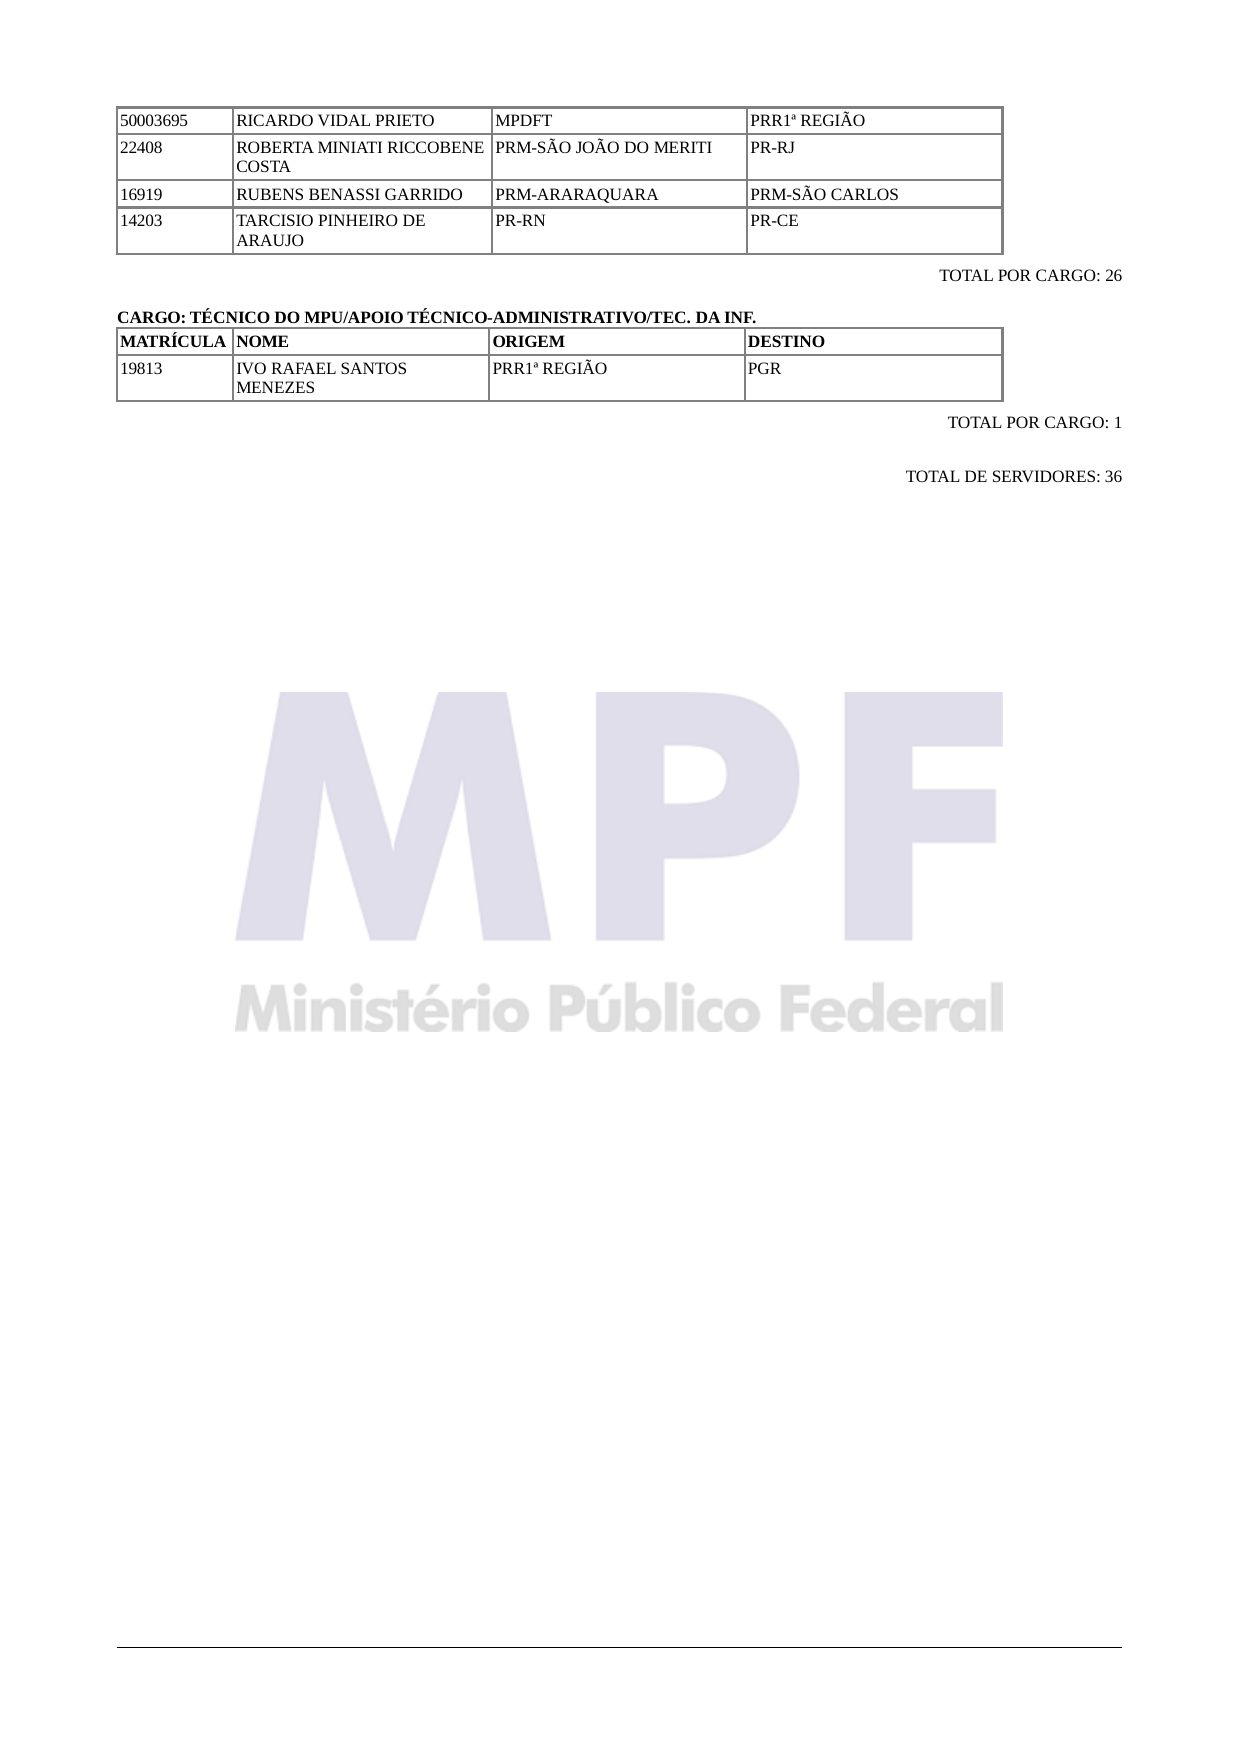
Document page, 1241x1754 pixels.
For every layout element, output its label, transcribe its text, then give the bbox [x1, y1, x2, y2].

table_cell PGR [746, 356, 1001, 400]
table_cell 16919 [118, 181, 232, 206]
table_header DESTINO [746, 329, 1001, 354]
table_cell 22408 [118, 135, 232, 179]
table_cell PR-CE [748, 209, 1001, 252]
table_cell PRR1ª REGIÃO [748, 109, 1001, 133]
text TOTAL DE SERVIDORES: 36 [117, 466, 1122, 486]
table_cell RUBENS BENASSI GARRIDO [234, 181, 491, 206]
table_header NOME [234, 329, 488, 354]
table_cell ROBERTA MINIATI RICCOBENE COSTA [234, 135, 491, 179]
table_cell PR-RJ [748, 135, 1001, 179]
table_cell TARCISIO PINHEIRO DE ARAUJO [234, 209, 491, 252]
table_cell IVO RAFAEL SANTOS MENEZES [234, 356, 488, 400]
text CARGO: TÉCNICO DO MPU/APOIO TÉCNICO-ADMINISTRATIVO/TEC. DA INF. [117, 308, 1122, 327]
text TOTAL POR CARGO: 1 [117, 413, 1122, 432]
table_header MATRÍCULA [118, 329, 232, 354]
table_cell PRM-ARARAQUARA [493, 181, 746, 206]
picture [235, 692, 1004, 1032]
table_cell 50003695 [118, 109, 232, 133]
table_cell PRM-SÃO CARLOS [748, 181, 1001, 206]
table_header ORIGEM [490, 329, 744, 354]
table_cell MPDFT [493, 109, 746, 133]
table_cell PR-RN [493, 209, 746, 252]
table_cell RICARDO VIDAL PRIETO [234, 109, 491, 133]
table_cell 19813 [118, 356, 232, 400]
text TOTAL POR CARGO: 26 [117, 265, 1122, 284]
table_cell PRM-SÃO JOÃO DO MERITI [493, 135, 746, 179]
table_cell PRR1ª REGIÃO [490, 356, 744, 400]
table_cell 14203 [118, 209, 232, 252]
